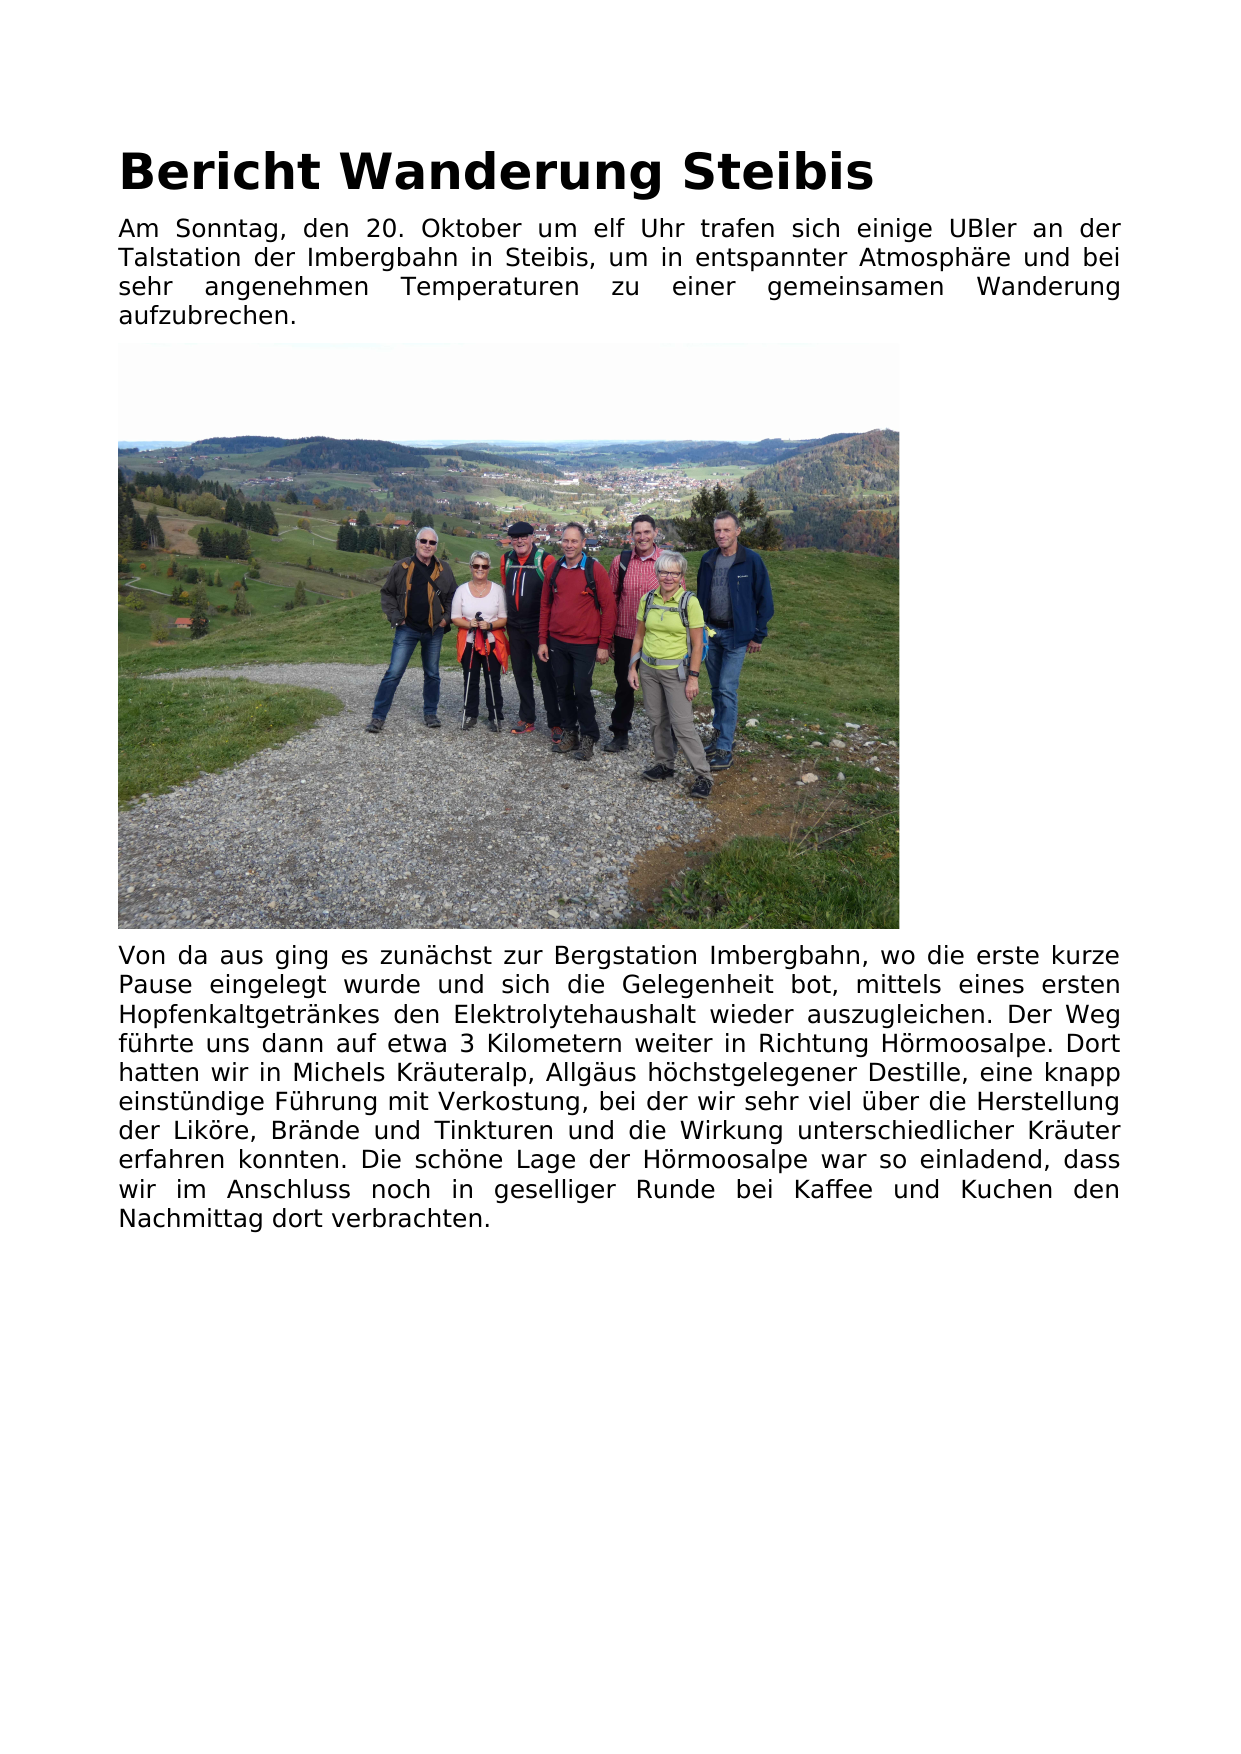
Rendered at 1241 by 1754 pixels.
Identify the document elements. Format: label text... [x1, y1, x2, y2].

picture [118, 343, 900, 929]
text Am Sonntag, den 20. Oktober um elf Uhr trafen sich einige UBler an der Talstation der Imbergbahn in Steibis, um in entspannter Atmosphäre und bei sehr angenehmen Temperaturen zu einer gemeinsamen Wanderung aufzubrechen. [118, 214, 1122, 331]
subtitle Bericht Wanderung Steibis [118, 143, 1122, 201]
text Von da aus ging es zunächst zur Bergstation Imbergbahn, wo die erste kurze Pause eingelegt wurde und sich die Gelegenheit bot, mittels eines ersten Hopfenkaltgetränkes den Elektrolytehaushalt wieder auszugleichen. Der Weg führte uns dann auf etwa 3 Kilometern weiter in Richtung Hörmoosalpe. Dort hatten wir in Michels Kräuteralp, Allgäus höchstgelegener Destille, eine knapp einstündige Führung mit Verkostung, bei der wir sehr viel über die Herstellung der Liköre, Brände und Tinkturen und die Wirkung unterschiedlicher Kräuter erfahren konnten. Die schöne Lage der Hörmoosalpe war so einladend, dass wir im Anschluss noch in geselliger Runde bei Kaffee und Kuchen den Nachmittag dort verbrachten. [118, 941, 1122, 1233]
